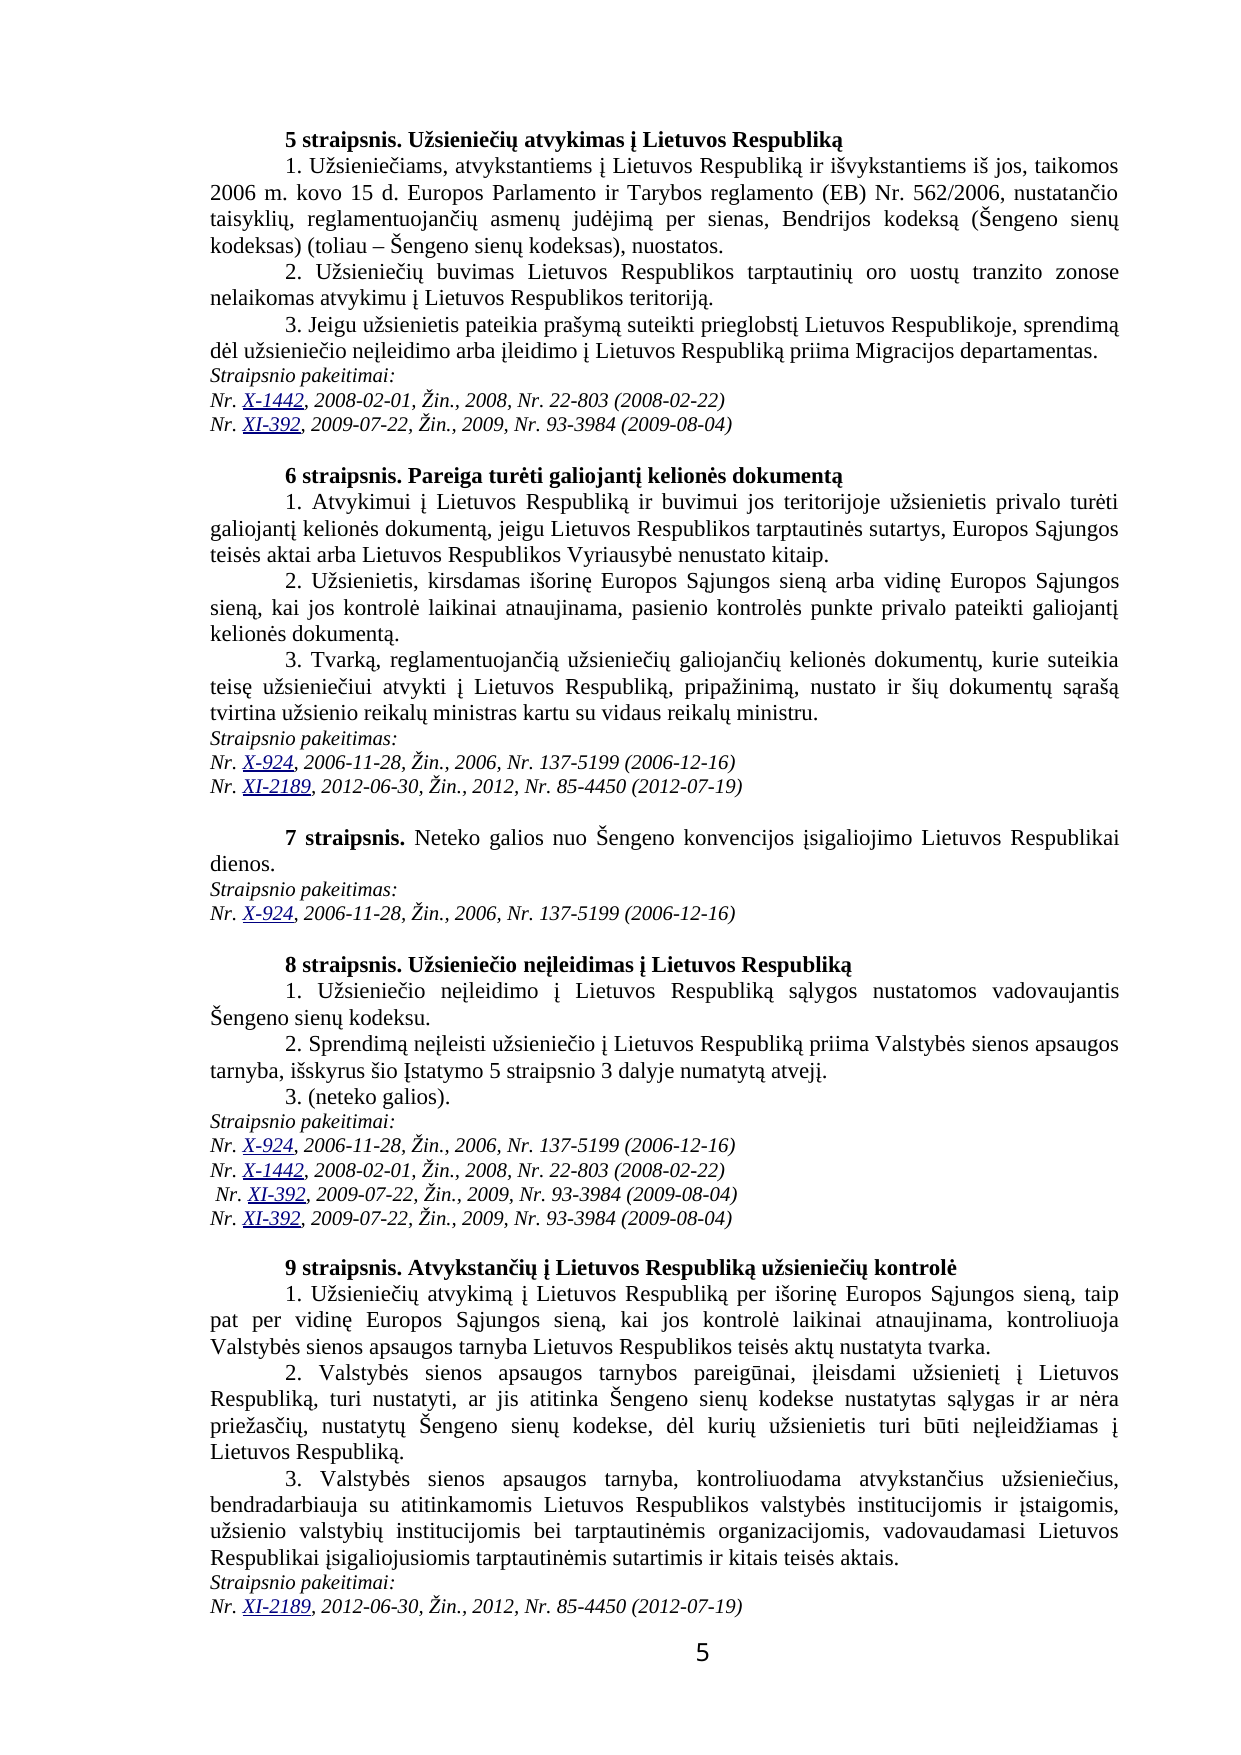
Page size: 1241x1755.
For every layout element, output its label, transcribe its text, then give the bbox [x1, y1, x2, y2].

text Nr. XI-392, 2009-07-22, Žin., 2009, Nr. 93-3984 (2009-08-04) [210, 412, 1120, 436]
text Nr. XI-392, 2009-07-22, Žin., 2009, Nr. 93-3984 (2009-08-04) [210, 1206, 1120, 1230]
text Straipsnio pakeitimas: [210, 726, 1120, 749]
text 3. Tvarką, reglamentuojančią užsieniečių galiojančių kelionės dokumentų, kurie suteikia teisę užsieniečiui atvykti į Lietuvos Respubliką, pripažinimą, nustato ir šių dokumentų sąrašą tvirtina užsienio reikalų ministras kartu su vidaus reikalų ministru. [210, 646, 1120, 726]
text 3. Jeigu užsienietis pateikia prašymą suteikti prieglobstį Lietuvos Respublikoje, sprendimą dėl užsieniečio neįleidimo arba įleidimo į Lietuvos Respubliką priima Migracijos departamentas. [210, 311, 1120, 363]
text Straipsnio pakeitimai: [210, 1570, 1120, 1594]
text Nr. X-924, 2006-11-28, Žin., 2006, Nr. 137-5199 (2006-12-16) [210, 1133, 1120, 1157]
text 1. Užsieniečio neįleidimo į Lietuvos Respubliką sąlygos nustatomos vadovaujantis Šengeno sienų kodeksu. [210, 978, 1120, 1030]
text Straipsnio pakeitimai: [210, 1109, 1120, 1133]
text 9 straipsnis. Atvykstančių į Lietuvos Respubliką užsieniečių kontrolė [210, 1254, 1120, 1280]
text Nr. XI-2189, 2012-06-30, Žin., 2012, Nr. 85-4450 (2012-07-19) [210, 1594, 1120, 1618]
text 1. Užsieniečiams, atvykstantiems į Lietuvos Respubliką ir išvykstantiems iš jos, taikomos 2006 m. kovo 15 d. Europos Parlamento ir Tarybos reglamento (EB) Nr. 562/2006, nustatančio taisyklių, reglamentuojančių asmenų judėjimą per sienas, Bendrijos kodeksą (Šengeno sienų kodeksas) (toliau – Šengeno sienų kodeksas), nuostatos. [210, 153, 1120, 258]
text 1. Atvykimui į Lietuvos Respubliką ir buvimui jos teritorijoje užsienietis privalo turėti galiojantį kelionės dokumentą, jeigu Lietuvos Respublikos tarptautinės sutartys, Europos Sąjungos teisės aktai arba Lietuvos Respublikos Vyriausybė nenustato kitaip. [210, 488, 1120, 567]
text 2. Valstybės sienos apsaugos tarnybos pareigūnai, įleisdami užsienietį į Lietuvos Respubliką, turi nustatyti, ar jis atitinka Šengeno sienų kodekse nustatytas sąlygas ir ar nėra priežasčių, nustatytų Šengeno sienų kodekse, dėl kurių užsienietis turi būti neįleidžiamas į Lietuvos Respubliką. [210, 1359, 1120, 1464]
text Nr. X-924, 2006-11-28, Žin., 2006, Nr. 137-5199 (2006-12-16) [210, 901, 1120, 925]
text Nr. XI-2189, 2012-06-30, Žin., 2012, Nr. 85-4450 (2012-07-19) [210, 774, 1120, 798]
text 3. (neteko galios). [210, 1083, 1120, 1109]
text Nr. X-924, 2006-11-28, Žin., 2006, Nr. 137-5199 (2006-12-16) [210, 749, 1120, 774]
text 1. Užsieniečių atvykimą į Lietuvos Respubliką per išorinę Europos Sąjungos sieną, taip pat per vidinę Europos Sąjungos sieną, kai jos kontrolė laikinai atnaujinama, kontroliuoja Valstybės sienos apsaugos tarnyba Lietuvos Respublikos teisės aktų nustatyta tvarka. [210, 1280, 1120, 1359]
text 5 straipsnis. Užsieniečių atvykimas į Lietuvos Respubliką [210, 126, 1120, 153]
text 6 straipsnis. Pareiga turėti galiojantį kelionės dokumentą [210, 462, 1120, 488]
text 3. Valstybės sienos apsaugos tarnyba, kontroliuodama atvykstančius užsieniečius, bendradarbiauja su atitinkamomis Lietuvos Respublikos valstybės institucijomis ir įstaigomis, užsienio valstybių institucijomis bei tarptautinėmis organizacijomis, vadovaudamasi Lietuvos Respublikai įsigaliojusiomis tarptautinėmis sutartimis ir kitais teisės aktais. [210, 1464, 1120, 1570]
text 7 straipsnis. Neteko galios nuo Šengeno konvencijos įsigaliojimo Lietuvos Respublikai dienos. [210, 824, 1120, 877]
text 2. Sprendimą neįleisti užsieniečio į Lietuvos Respubliką priima Valstybės sienos apsaugos tarnyba, išskyrus šio Įstatymo 5 straipsnio 3 dalyje numatytą atvejį. [210, 1030, 1120, 1083]
text Nr. X-1442, 2008-02-01, Žin., 2008, Nr. 22-803 (2008-02-22) Nr. XI-392, 2009-07-22, Žin., 2009, Nr. 93-3984 (2009-08-04) [210, 1157, 1120, 1206]
text Straipsnio pakeitimas: [210, 877, 1120, 901]
text 2. Užsienietis, kirsdamas išorinę Europos Sąjungos sieną arba vidinę Europos Sąjungos sieną, kai jos kontrolė laikinai atnaujinama, pasienio kontrolės punkte privalo pateikti galiojantį kelionės dokumentą. [210, 567, 1120, 646]
text Nr. X-1442, 2008-02-01, Žin., 2008, Nr. 22-803 (2008-02-22) [210, 387, 1120, 412]
text Straipsnio pakeitimai: [210, 363, 1120, 387]
text 2. Užsieniečių buvimas Lietuvos Respublikos tarptautinių oro uostų tranzito zonose nelaikomas atvykimu į Lietuvos Respublikos teritoriją. [210, 258, 1120, 311]
text 8 straipsnis. Užsieniečio neįleidimas į Lietuvos Respubliką [210, 951, 1120, 978]
